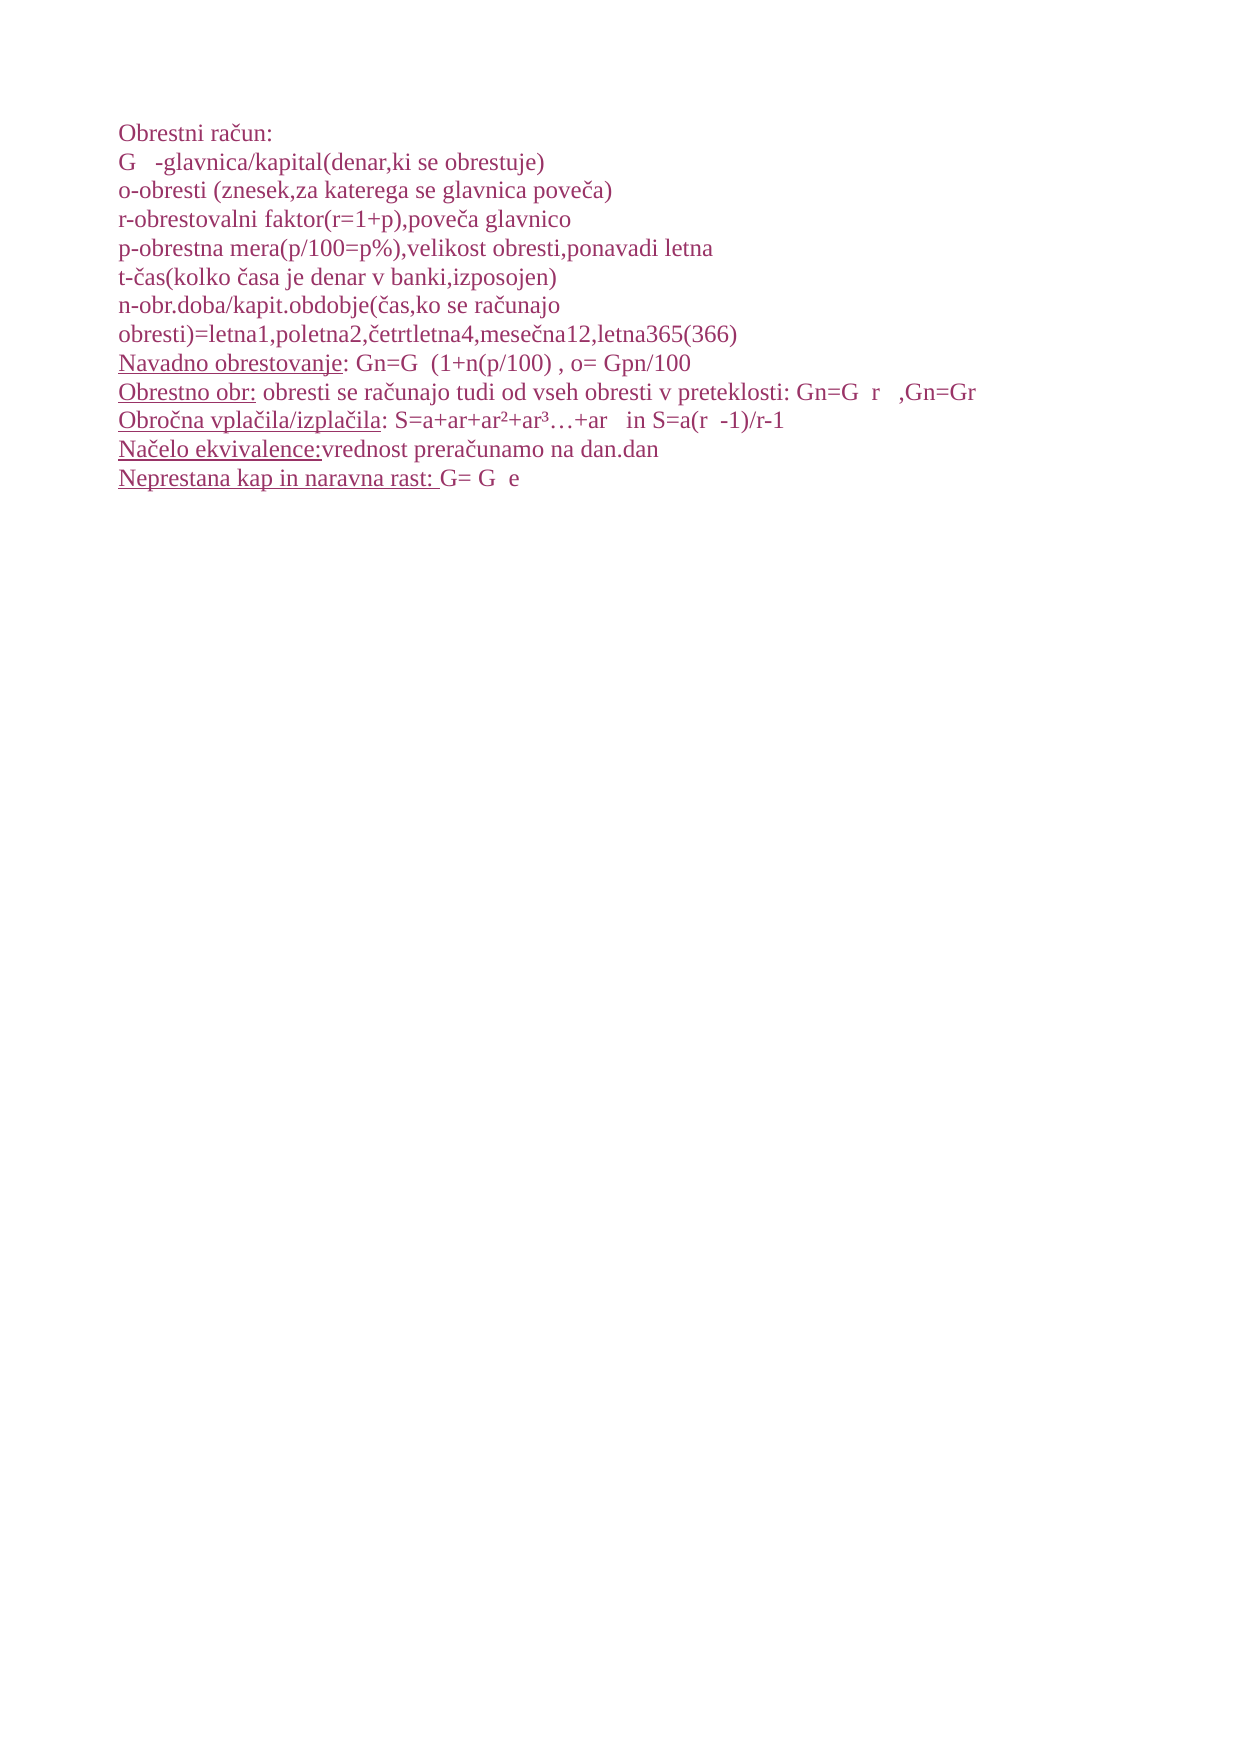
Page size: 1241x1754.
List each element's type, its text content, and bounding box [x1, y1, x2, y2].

text Načelo ekvivalence:vrednost preračunamo na dan.dan [118, 434, 1122, 463]
text Obrestno obr: obresti se računajo tudi od vseh obresti v preteklosti: Gn=G r ,Gn=Gr [118, 377, 1122, 406]
text Navadno obrestovanje: Gn=G (1+n(p/100) , o= Gpn/100 [118, 348, 1122, 377]
text n-obr.doba/kapit.obdobje(čas,ko se računajo obresti)=letna1,poletna2,četrtletna4,mesečna12,letna365(366) [118, 291, 1122, 348]
text Obrestni račun: [118, 118, 1122, 147]
text p-obrestna mera(p/100=p%),velikost obresti,ponavadi letna [118, 233, 1122, 262]
text r-obrestovalni faktor(r=1+p),poveča glavnico [118, 204, 1122, 233]
text Obročna vplačila/izplačila: S=a+ar+ar²+ar³…+ar in S=a(r -1)/r-1 [118, 406, 1122, 434]
text Neprestana kap in naravna rast: G= G e [118, 463, 1122, 492]
text o-obresti (znesek,za katerega se glavnica poveča) [118, 176, 1122, 204]
text G -glavnica/kapital(denar,ki se obrestuje) [118, 147, 1122, 176]
text t-čas(kolko časa je denar v banki,izposojen) [118, 262, 1122, 291]
